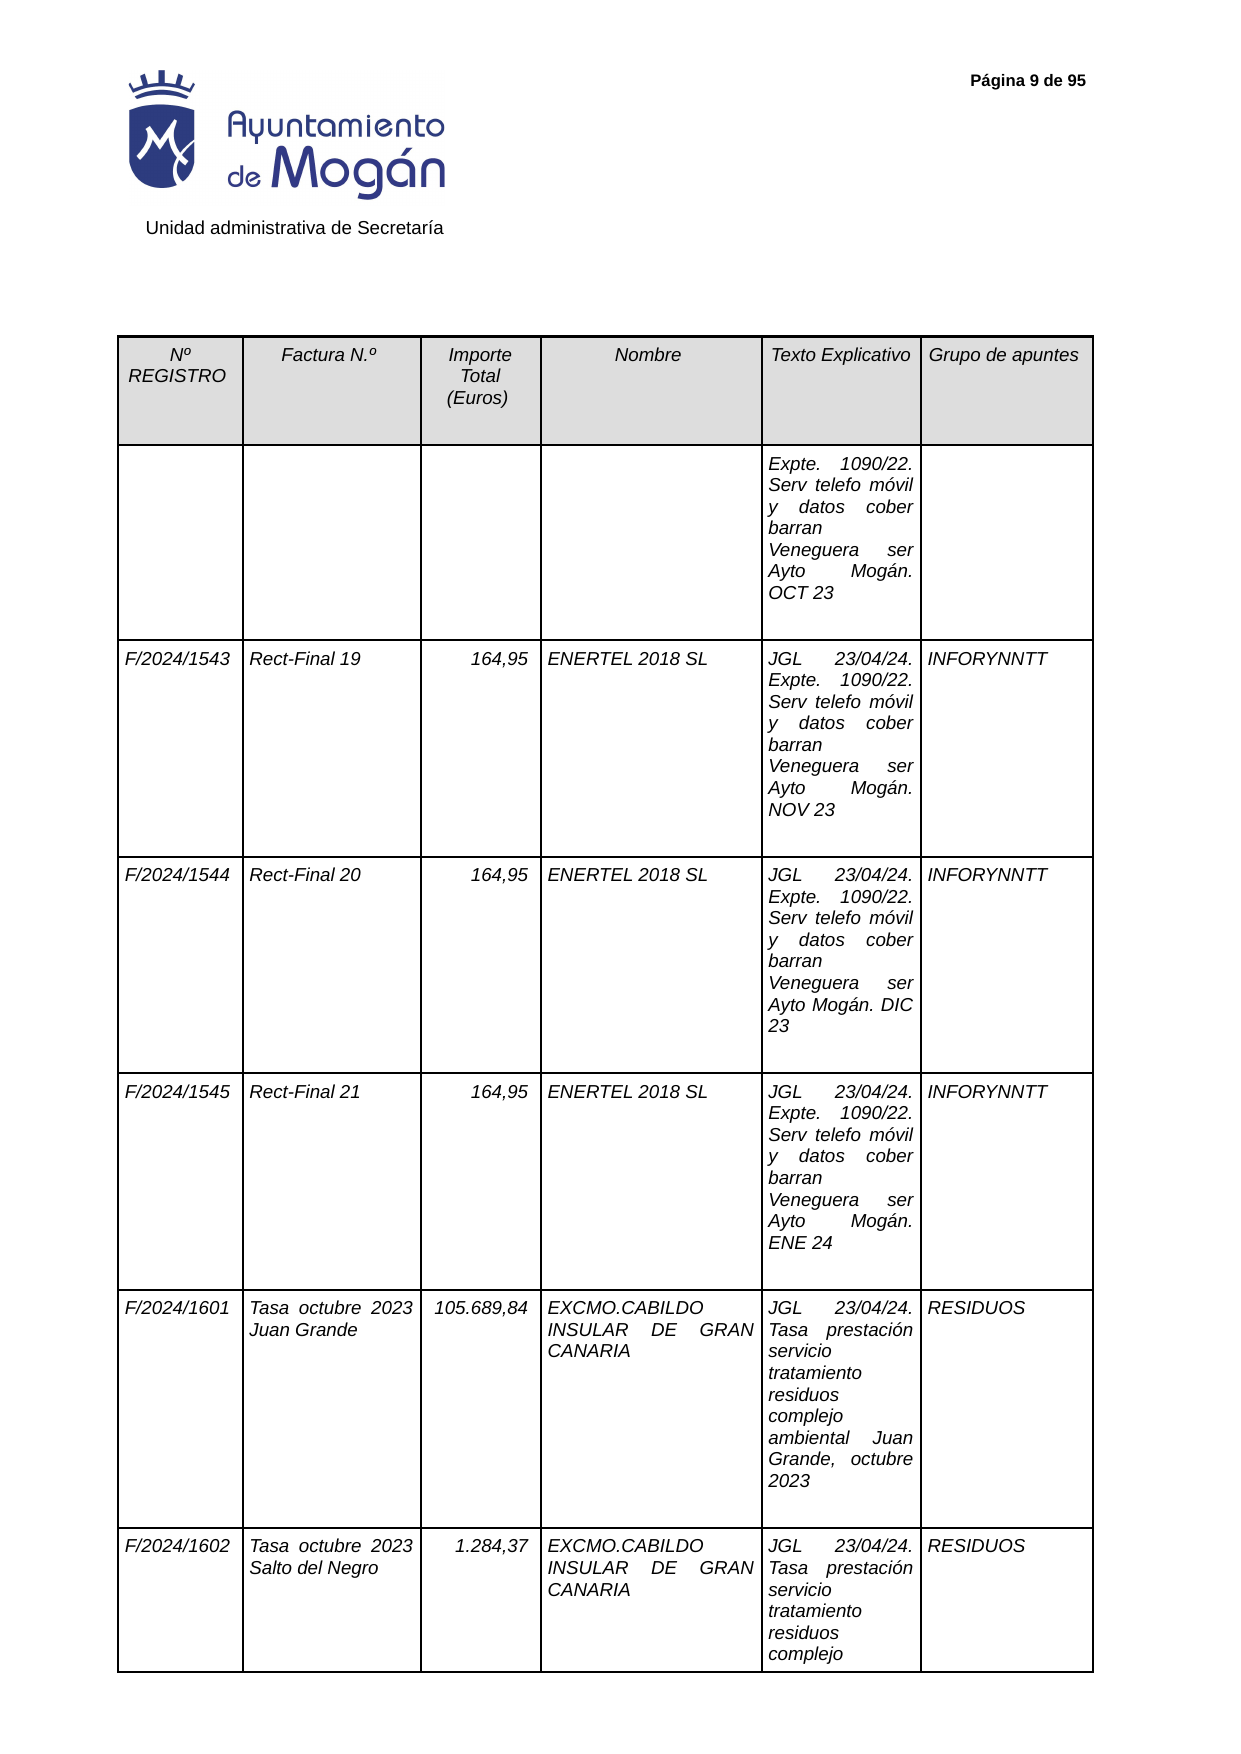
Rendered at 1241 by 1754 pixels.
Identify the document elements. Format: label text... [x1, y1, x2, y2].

picture [128, 70, 445, 206]
table_cell JGL 23/04/24. Expte. 1090/22. Serv telefo móvil y datos cober barran Veneguera ser Ayto Mogán. NOV 23 [763, 641, 920, 856]
table_cell 164,95 [422, 858, 540, 1072]
table_header Nombre [542, 338, 761, 444]
table_header Texto Explicativo [763, 338, 920, 444]
table_header Grupo de apuntes [922, 338, 1092, 444]
table_cell RESIDUOS [922, 1291, 1092, 1527]
table_cell RESIDUOS [922, 1529, 1092, 1671]
table_cell INFORYNNTT [922, 858, 1092, 1072]
table_cell JGL 23/04/24. Expte. 1090/22. Serv telefo móvil y datos cober barran Veneguera ser Ayto Mogán. ENE 24 [763, 1074, 920, 1289]
table_cell F/2024/1601 [119, 1291, 242, 1527]
table_cell EXCMO.CABILDO INSULAR DE GRAN CANARIA [542, 1291, 761, 1527]
table_cell 164,95 [422, 641, 540, 856]
table_cell Rect-Final 20 [244, 858, 420, 1072]
table_header Importe Total (Euros) [422, 338, 540, 444]
table_cell ENERTEL 2018 SL [542, 641, 761, 856]
table_cell F/2024/1545 [119, 1074, 242, 1289]
table_cell JGL 23/04/24. Expte. 1090/22. Serv telefo móvil y datos cober barran Veneguera ser Ayto Mogán. DIC 23 [763, 858, 920, 1072]
table_cell JGL 23/04/24. Tasa prestación servicio tratamiento residuos complejo [763, 1529, 920, 1671]
table_cell [542, 446, 761, 639]
table_cell 164,95 [422, 1074, 540, 1289]
table_cell F/2024/1544 [119, 858, 242, 1072]
table_cell EXCMO.CABILDO INSULAR DE GRAN CANARIA [542, 1529, 761, 1671]
table_cell Rect-Final 19 [244, 641, 420, 856]
table_cell ENERTEL 2018 SL [542, 858, 761, 1072]
table_cell F/2024/1602 [119, 1529, 242, 1671]
table_cell JGL 23/04/24. Tasa prestación servicio tratamiento residuos complejo ambiental Juan Grande, octubre 2023 [763, 1291, 920, 1527]
table_cell INFORYNNTT [922, 641, 1092, 856]
table_cell 1.284,37 [422, 1529, 540, 1671]
table_cell Rect-Final 21 [244, 1074, 420, 1289]
table_header Factura N.º [244, 338, 420, 444]
table_cell INFORYNNTT [922, 1074, 1092, 1289]
table_cell [422, 446, 540, 639]
table_cell 105.689,84 [422, 1291, 540, 1527]
table_cell [922, 446, 1092, 639]
table_cell [119, 446, 242, 639]
table_cell [244, 446, 420, 639]
table_cell F/2024/1543 [119, 641, 242, 856]
table_cell ENERTEL 2018 SL [542, 1074, 761, 1289]
table_cell Tasa octubre 2023 Salto del Negro [244, 1529, 420, 1671]
table_cell Tasa octubre 2023 Juan Grande [244, 1291, 420, 1527]
table_cell Expte. 1090/22. Serv telefo móvil y datos cober barran Veneguera ser Ayto Mogán. OCT 23 [763, 446, 920, 639]
table_header Nº REGISTRO [119, 338, 242, 444]
